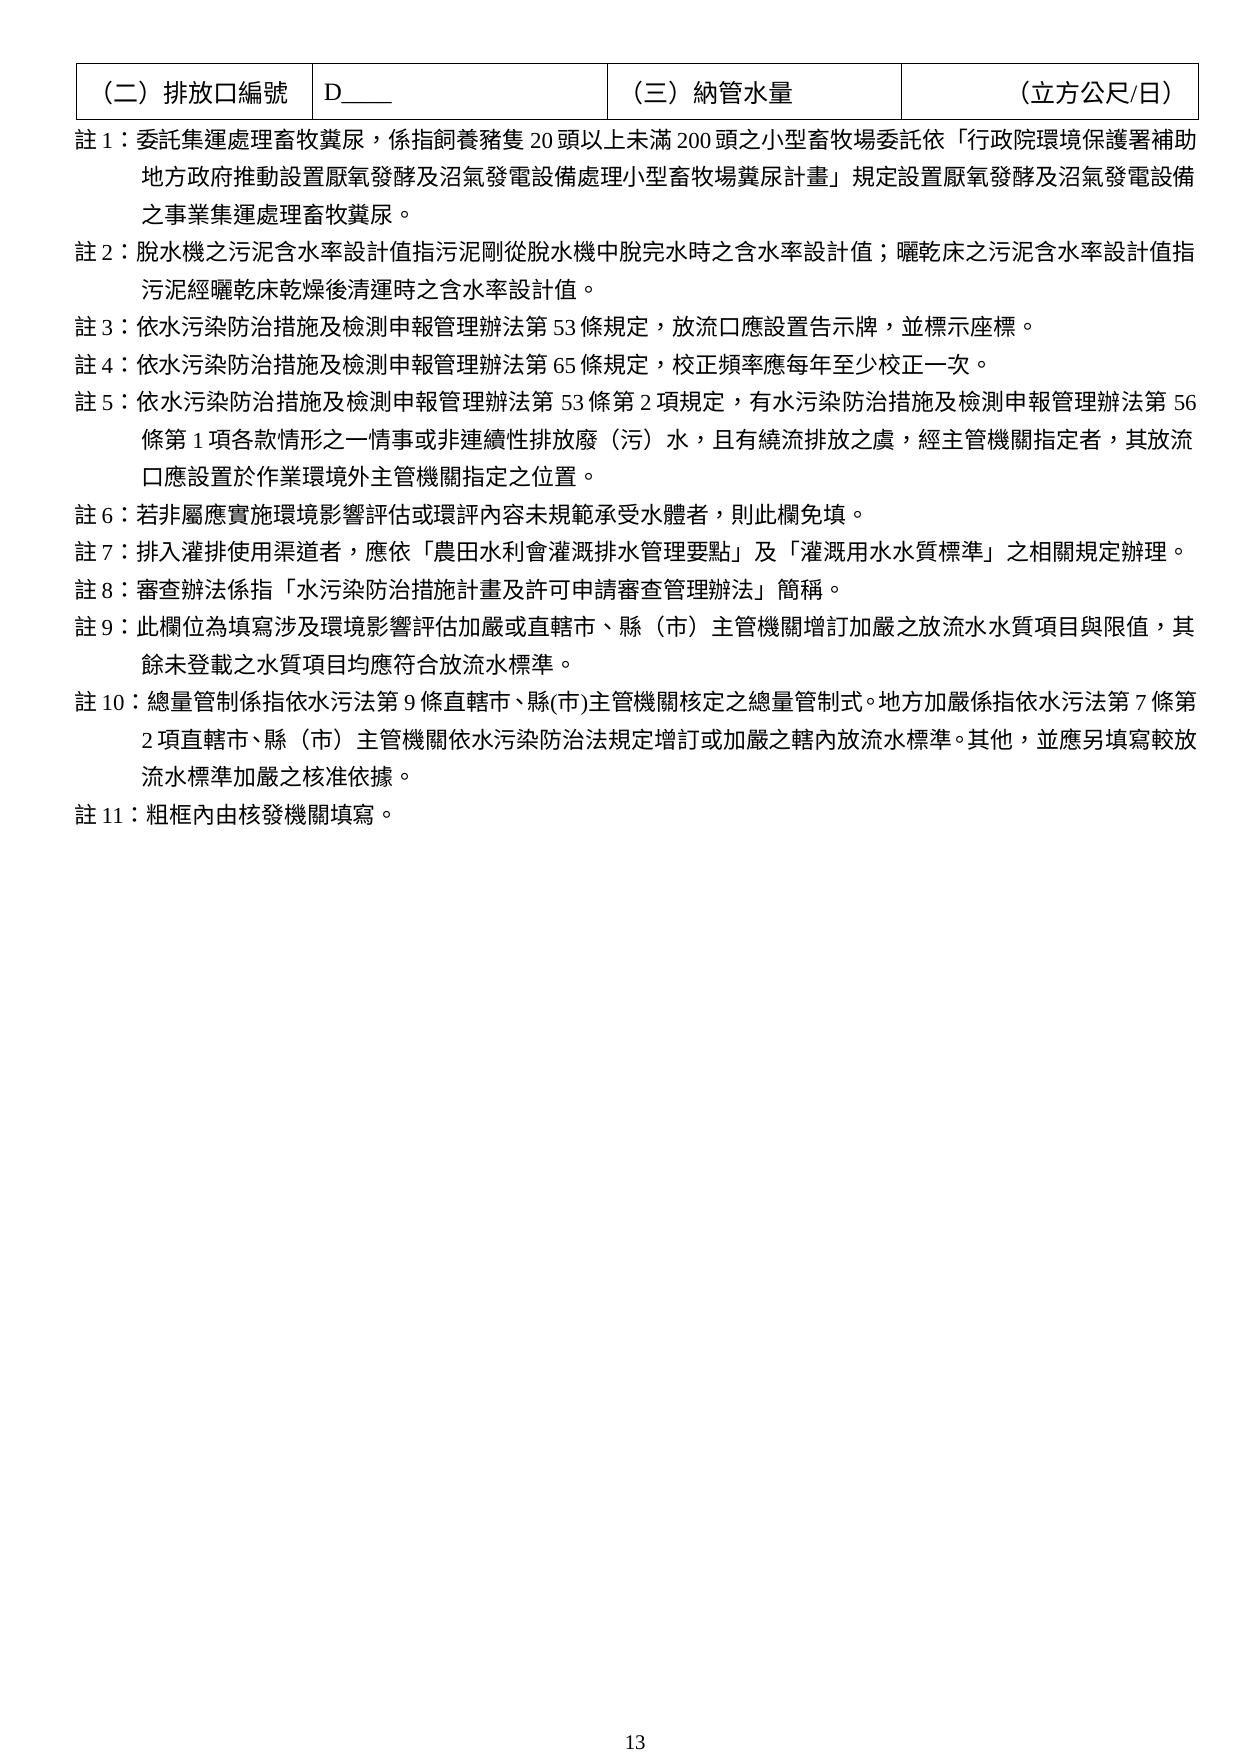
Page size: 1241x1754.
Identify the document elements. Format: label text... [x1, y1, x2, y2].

text 註11：粗框內由核發機關填寫。 [74, 794, 1197, 832]
table_cell D____ [313, 64, 607, 118]
text 註8：審查辦法係指「水污染防治措施計畫及許可申請審查管理辦法」簡稱。 [74, 569, 1197, 607]
text 註10：總量管制係指依水污法第9條直轄巿、縣(巿)主管機關核定之總量管制式。地方加嚴係指依水污法第7條第2項直轄市、縣（市）主管機關依水污染防治法規定增訂或加嚴之轄內放流水標準。其他，並應另填寫較放流水標準加嚴之核准依據。 [74, 682, 1197, 794]
table_cell （立方公尺/日） [902, 64, 1198, 118]
table_cell （三）納管水量 [608, 64, 901, 118]
text 註1：委託集運處理畜牧糞尿，係指飼養豬隻20頭以上未滿200頭之小型畜牧場委託依「行政院環境保護署補助地方政府推動設置厭氧發酵及沼氣發電設備處理小型畜牧場糞尿計畫」規定設置厭氧發酵及沼氣發電設備之事業集運處理畜牧糞尿。 [74, 119, 1197, 232]
text 註9：此欄位為填寫涉及環境影響評估加嚴或直轄市、縣（市）主管機關增訂加嚴之放流水水質項目與限值，其餘未登載之水質項目均應符合放流水標準。 [74, 607, 1197, 682]
text 註3：依水污染防治措施及檢測申報管理辦法第53條規定，放流口應設置告示牌，並標示座標。 [74, 307, 1197, 344]
table_cell （二）排放口編號 [77, 64, 312, 118]
text 註6：若非屬應實施環境影響評估或環評內容未規範承受水體者，則此欄免填。 [74, 494, 1197, 532]
text 註5：依水污染防治措施及檢測申報管理辦法第53條第2項規定，有水污染防治措施及檢測申報管理辦法第56條第1項各款情形之一情事或非連續性排放廢（污）水，且有繞流排放之虞，經主管機關指定者，其放流口應設置於作業環境外主管機關指定之位置。 [74, 382, 1197, 494]
text 註4：依水污染防治措施及檢測申報管理辦法第65條規定，校正頻率應每年至少校正一次。 [74, 344, 1197, 382]
text 註2：脫水機之污泥含水率設計值指污泥剛從脫水機中脫完水時之含水率設計值；曬乾床之污泥含水率設計值指污泥經曬乾床乾燥後清運時之含水率設計值。 [74, 232, 1197, 307]
text 註7：排入灌排使用渠道者，應依「農田水利會灌溉排水管理要點」及「灌溉用水水質標準」之相關規定辦理。 [74, 532, 1197, 569]
